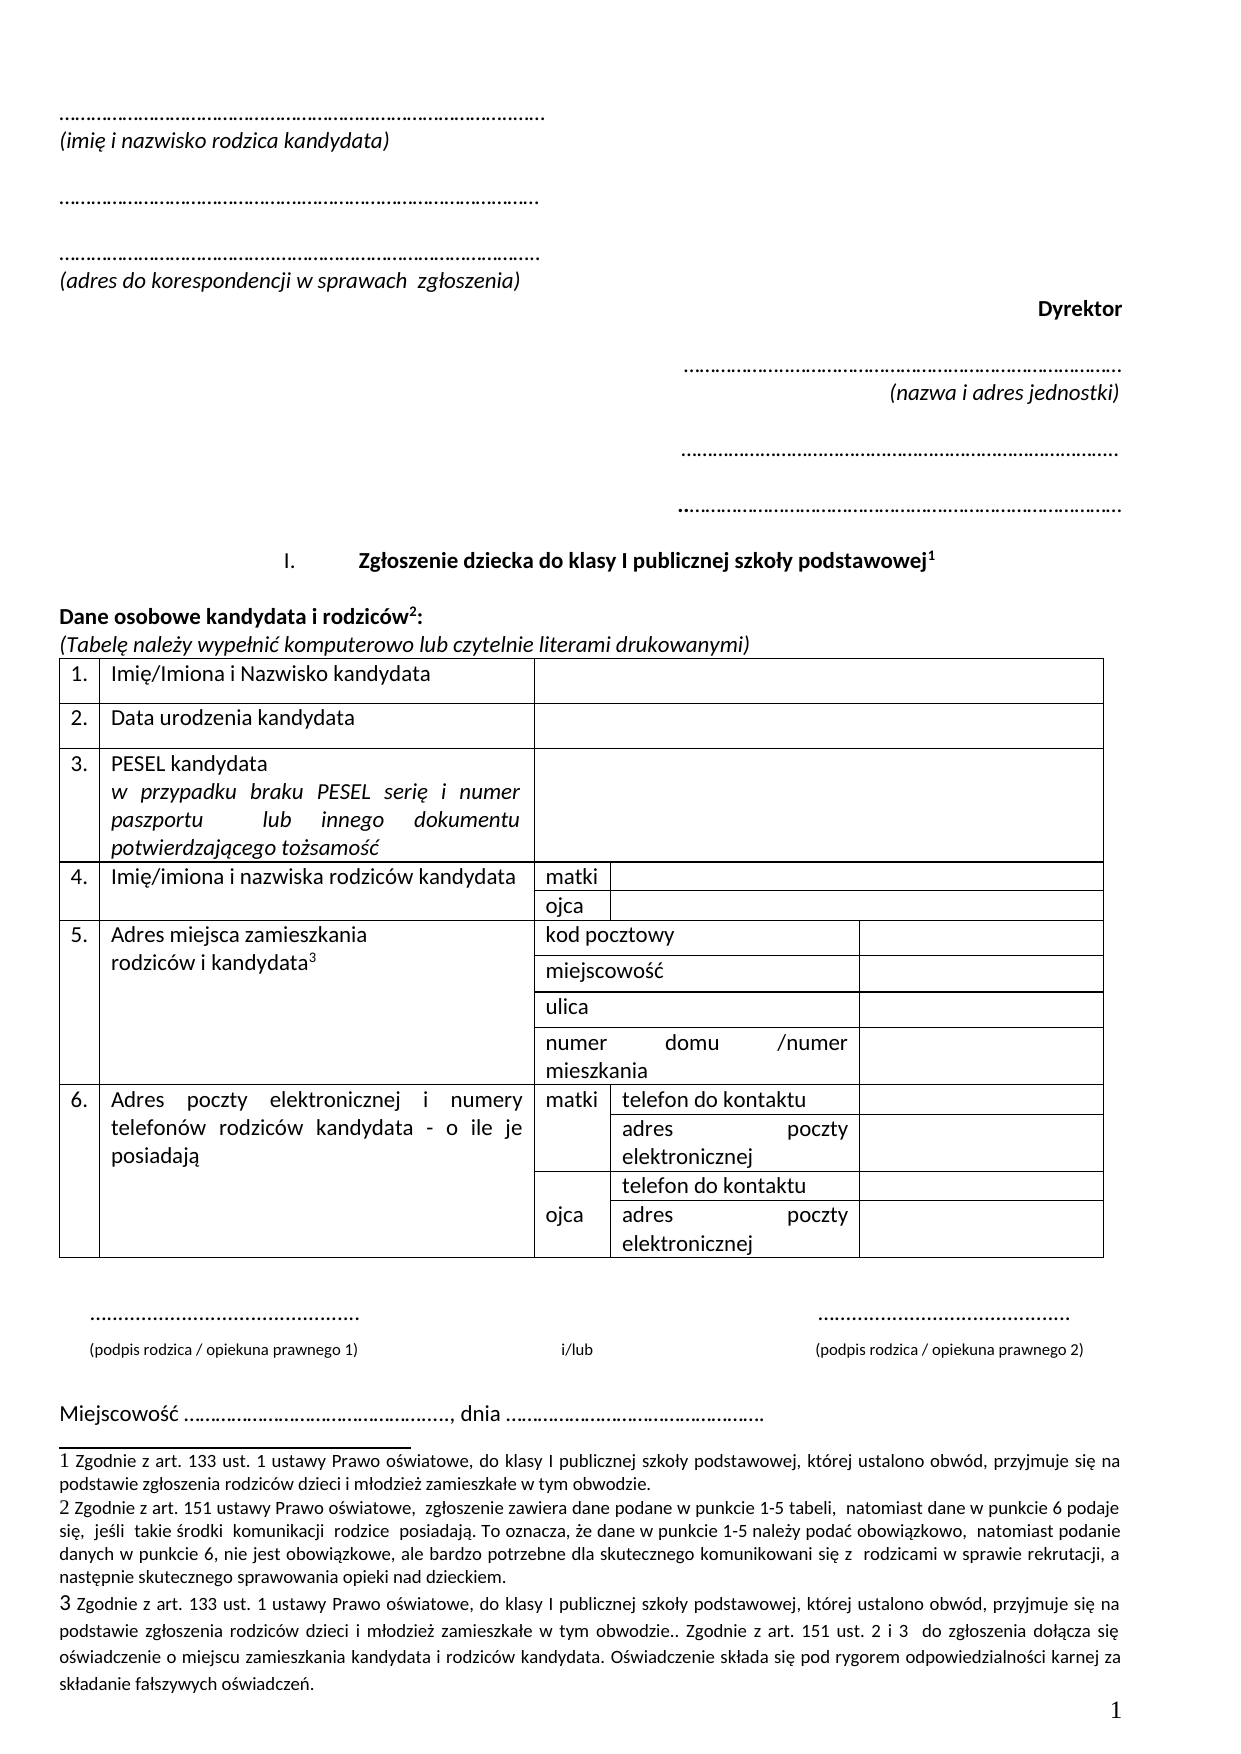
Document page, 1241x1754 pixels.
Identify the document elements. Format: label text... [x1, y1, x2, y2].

table_cell [535, 749, 1103, 861]
table_cell telefon do kontaktu [611, 1085, 859, 1113]
table_header Imię/Imiona i Nazwisko kandydata [100, 659, 534, 702]
table_cell telefon do kontaktu [611, 1172, 859, 1199]
table_cell 5. [60, 921, 99, 1084]
table_cell [860, 1028, 1103, 1084]
text Zgodnie z art. 151 ustawy Prawo oświatowe, zgłoszenie zawiera dane podane w punkcie 1-5 tabeli, natomiast dane w punkcie 6 podaje się, jeśli takie środki komunikacji rodzice posiadają. To oznacza, że dane w punkcie 1-5 należy podać obowiązkowo, natomiast podanie danych w punkcie 6, nie jest obowiązkowe, ale bardzo potrzebne dla skutecznego komunikowani się z rodzicami w sprawie rekrutacji, a następnie skutecznego sprawowania opieki nad dzieckiem. [59, 1495, 1122, 1588]
table_cell [860, 1085, 1103, 1113]
text Miejscowość ………………………………………....., dnia …………………………………………. [59, 1399, 1122, 1428]
list Zgodnie z art. 133 ust. 1 ustawy Prawo oświatowe, do klasy I publicznej szkoły podstawowej, której ustalono obwód, przyjmuje się na podstawie zgłoszenia rodziców dzieci i młodzież zamieszkałe w tym obwodzie. [59, 1448, 1122, 1495]
table_cell Adres poczty elektronicznej i numery telefonów rodziców kandydata - o ile je posiadają [100, 1085, 534, 1257]
text (adres do korespondencji w sprawach zgłoszenia) [59, 266, 1122, 294]
table_cell ulica [535, 993, 859, 1027]
text (imię i nazwisko rodzica kandydata) [59, 126, 1122, 154]
table_cell matki [535, 863, 610, 890]
table_cell Imię/imiona i nazwiska rodziców kandydata [100, 863, 534, 919]
table_cell [860, 1201, 1103, 1257]
text (Tabelę należy wypełnić komputerowo lub czytelnie literami drukowanymi) [59, 630, 1122, 658]
table_cell 6. [60, 1085, 99, 1257]
table_cell 2. [60, 704, 99, 748]
table_header 1. [60, 659, 99, 702]
table_cell kod pocztowy [535, 921, 859, 955]
table_cell [860, 921, 1103, 955]
table_cell miejscowość [535, 956, 859, 991]
table_cell Adres miejsca zamieszkania rodziców i kandydata [100, 921, 534, 1084]
table_cell matki [535, 1085, 610, 1171]
table_cell [860, 1115, 1103, 1171]
table_cell [860, 1172, 1103, 1199]
table_cell Data urodzenia kandydata [100, 704, 534, 748]
table_cell PESEL kandydata w przypadku braku PESEL serię i numer paszportu lub innego dokumentu potwierdzającego tożsamość [100, 749, 534, 861]
table_cell ojca [535, 891, 610, 919]
text …............................................ …......................................... [59, 1298, 1122, 1326]
text …………………………………………………………………………..…… [59, 98, 1122, 126]
text …………………………………..………………………………………….. [59, 238, 1122, 266]
table_cell [611, 863, 1103, 890]
text ..………………………………………….…………………………… [59, 490, 1122, 518]
table_cell adres poczty elektronicznej [611, 1201, 859, 1257]
text Dane osobowe kandydata i rodziców: [59, 602, 1122, 630]
text ……………………………………….……………………………………… [59, 182, 1122, 210]
list Zgłoszenie dziecka do klasy I publicznej szkoły podstawowej [97, 546, 1122, 574]
table_cell [535, 704, 1103, 748]
text ………………..……………………………………………………… [59, 350, 1122, 378]
table_cell [860, 956, 1103, 991]
table_header [535, 659, 1103, 702]
table_cell adres poczty elektronicznej [611, 1115, 859, 1171]
table_cell 3. [60, 749, 99, 861]
text ……………………………………………………………………….. [354, 434, 1122, 462]
table_cell [611, 891, 1103, 919]
text (nazwa i adres jednostki) [354, 378, 1122, 406]
table_cell numer domu /numer mieszkania [535, 1028, 859, 1084]
table_cell [860, 993, 1103, 1027]
text Dyrektor [133, 294, 1122, 322]
text (podpis rodzica / opiekuna prawnego 1) i/lub (podpis rodzica / opiekuna prawnego 2) [59, 1339, 1122, 1359]
table_cell ojca [535, 1172, 610, 1257]
table_cell 4. [60, 863, 99, 919]
